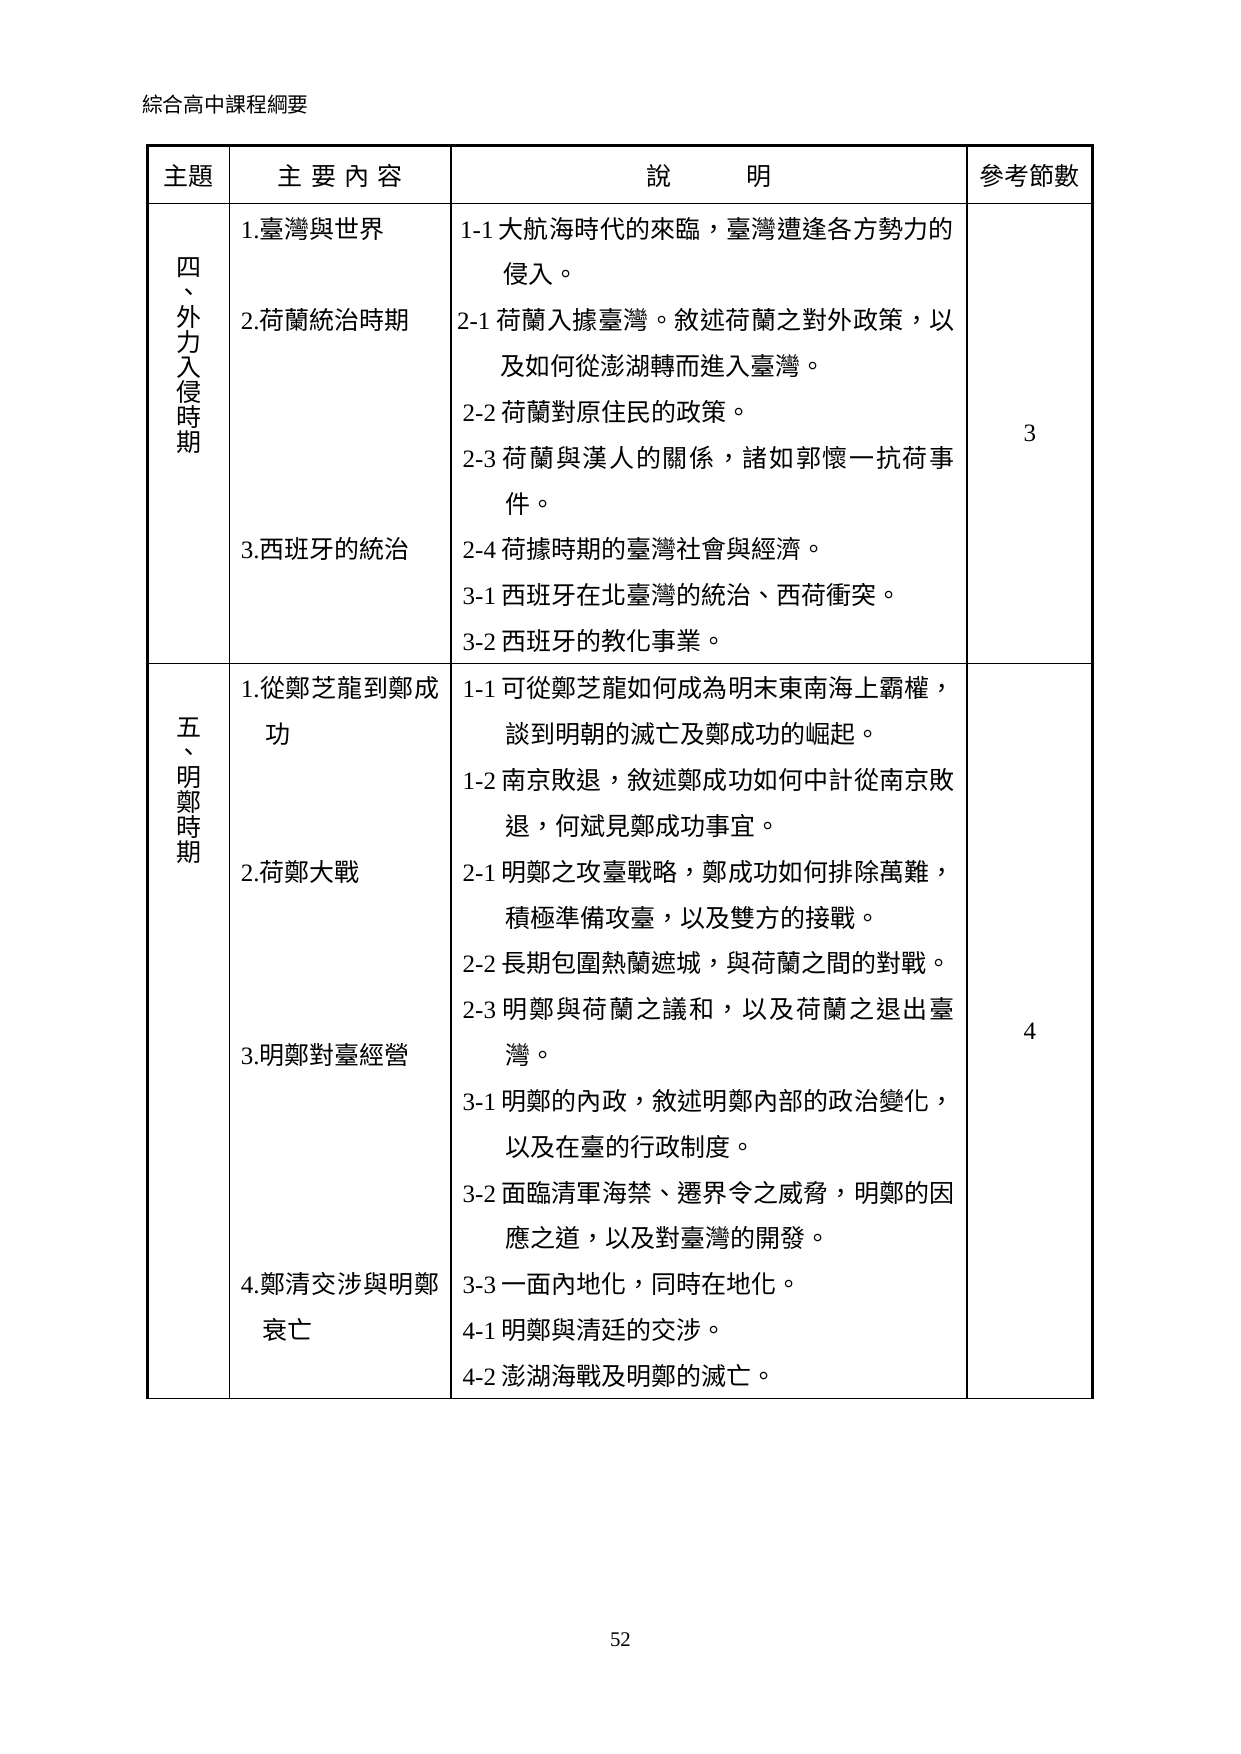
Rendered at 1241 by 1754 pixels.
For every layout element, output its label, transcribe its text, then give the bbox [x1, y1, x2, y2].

table_cell 1-1可從鄭芝龍如何成為明末東南海上霸權，談到明朝的滅亡及鄭成功的崛起。 1-2南京敗退，敘述鄭成功如何中計從南京敗退，何斌見鄭成功事宜。 2-1明鄭之攻臺戰略，鄭成功如何排除萬難，積極準備攻臺，以及雙方的接戰。 2-2長期包圍熱蘭遮城，與荷蘭之間的對戰。 2-3明鄭與荷蘭之議和，以及荷蘭之退出臺灣。 3-1明鄭的內政，敘述明鄭內部的政治變化，以及在臺的行政制度。 3-2面臨清軍海禁、遷界令之威脅，明鄭的因應之道，以及對臺灣的開發。 3-3一面內地化，同時在地化。 4-1明鄭與清廷的交涉。 4-2澎湖海戰及明鄭的滅亡。 [452, 664, 966, 1397]
table_cell 1-1大航海時代的來臨，臺灣遭逢各方勢力的侵入。 2-1荷蘭入據臺灣。敘述荷蘭之對外政策，以及如何從澎湖轉而進入臺灣。 2-2荷蘭對原住民的政策。 2-3荷蘭與漢人的關係，諸如郭懷一抗荷事件。 2-4荷據時期的臺灣社會與經濟。 3-1西班牙在北臺灣的統治、西荷衝突。 3-2西班牙的教化事業。 [452, 204, 966, 663]
table_header 主要內容 [230, 147, 450, 203]
table_cell 1.臺灣與世界 2.荷蘭統治時期 3.西班牙的統治 [230, 204, 450, 663]
table_cell 3 [968, 204, 1091, 663]
table_header 參考節數 [968, 147, 1091, 203]
table_cell 1.從鄭芝龍到鄭成功 2.荷鄭大戰 3.明鄭對臺經營 4.鄭清交涉與明鄭衰亡 [230, 664, 450, 1397]
table_cell 五、明鄭時期 [149, 664, 229, 1397]
table_header 主題 [149, 147, 229, 203]
table_header 說明 [452, 147, 966, 203]
table_cell 4 [968, 664, 1091, 1397]
table_cell 四、外力入侵時期 [149, 204, 229, 663]
